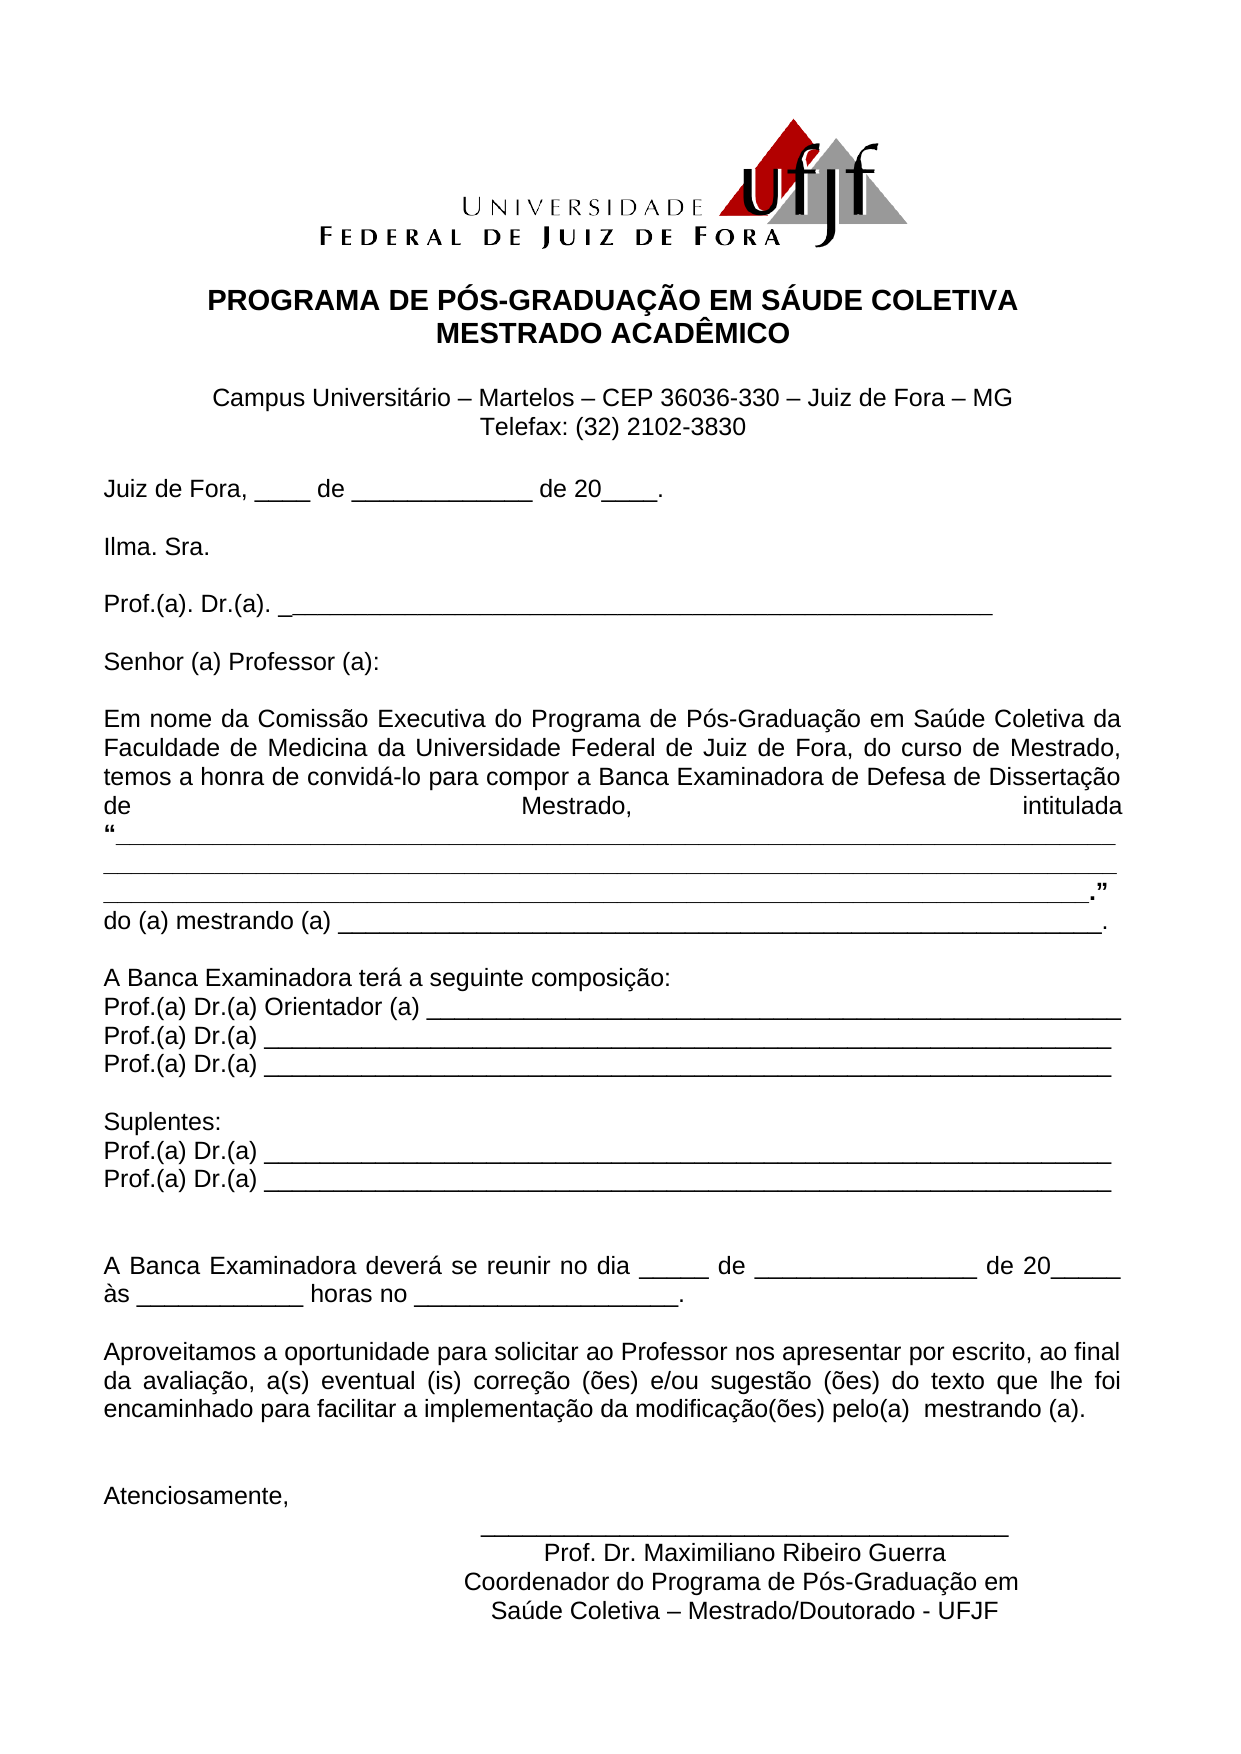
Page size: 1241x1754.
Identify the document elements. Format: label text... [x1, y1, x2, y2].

text A Banca Examinadora deverá se reunir no dia _____ de ________________ de 20_____ às ____________ horas no ___________________. [103, 1251, 1123, 1308]
text Juiz de Fora, ____ de _____________ de 20____. [103, 474, 1123, 503]
text Prof.(a) Dr.(a) _____________________________________________________________ [103, 1021, 1123, 1049]
subtitle Telefax: (32) 2102-3830 [103, 412, 1123, 441]
text Em nome da Comissão Executiva do Programa de Pós-Graduação em Saúde Coletiva da Faculdade de Medicina da Universidade Federal de Juiz de Fora, do curso de Mestrado, temos a honra de convidá-lo para compor a Banca Examinadora de Defesa de Dissertação de Mestrado, intitulada “________________________________________________________________________________________________________________________________________________________________________________________________________________________.” do (a) mestrando (a) _______________________________________________________. [103, 704, 1123, 934]
text Atenciosamente, [103, 1481, 1123, 1509]
subtitle MESTRADO ACADÊMICO [103, 316, 1123, 350]
subtitle Campus Universitário – Martelos – CEP 36036-330 – Juiz de Fora – MG [103, 383, 1123, 412]
text Prof.(a) Dr.(a) _____________________________________________________________ [103, 1164, 1123, 1193]
text Prof.(a) Dr.(a) _____________________________________________________________ [103, 1136, 1123, 1164]
subtitle PROGRAMA DE PÓS-GRADUAÇÃO EM SÁUDE COLETIVA [103, 283, 1123, 316]
text Senhor (a) Professor (a): [103, 647, 1123, 676]
text Coordenador do Programa de Pós-Graduação em [103, 1567, 1123, 1596]
text Prof. Dr. Maximiliano Ribeiro Guerra [103, 1538, 1123, 1567]
text Saúde Coletiva – Mestrado/Doutorado - UFJF [103, 1596, 1123, 1624]
text Suplentes: [103, 1107, 1123, 1136]
text ______________________________________ [103, 1509, 1123, 1538]
text Ilma. Sra. [103, 532, 1123, 561]
text Prof.(a) Dr.(a) Orientador (a) __________________________________________________ [103, 992, 1123, 1021]
text Prof.(a) Dr.(a) _____________________________________________________________ [103, 1049, 1123, 1078]
text Prof.(a). Dr.(a). _________________________________________________________ [103, 589, 1123, 618]
text Aproveitamos a oportunidade para solicitar ao Professor nos apresentar por escrito, ao final da avaliação, a(s) eventual (is) correção (ões) e/ou sugestão (ões) do texto que lhe foi encaminhado para facilitar a implementação da modificação(ões) pelo(a) mestrando (a). [103, 1337, 1123, 1423]
text A Banca Examinadora terá a seguinte composição: [103, 963, 1123, 992]
